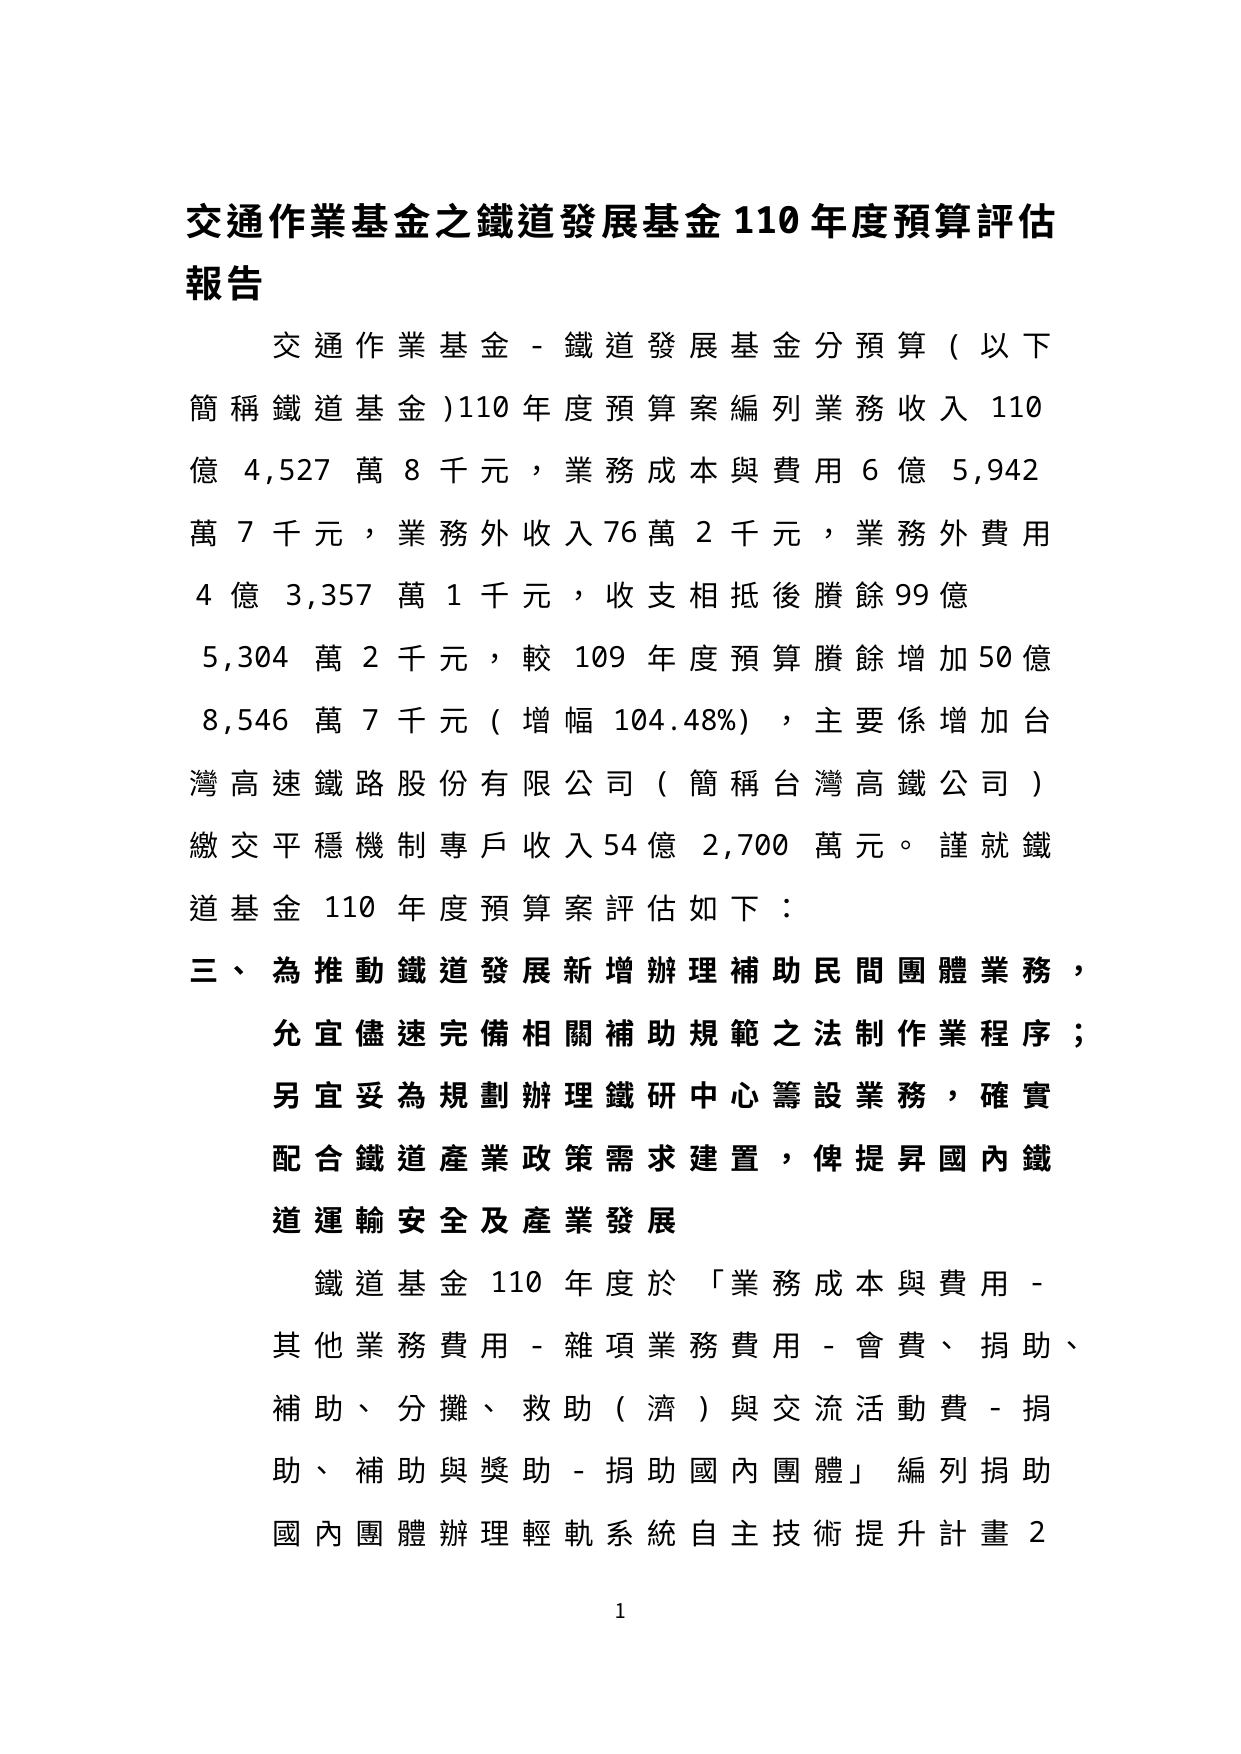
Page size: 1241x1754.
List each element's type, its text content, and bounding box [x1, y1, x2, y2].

text 三、為推動鐵道發展新增辦理補助民間團體業務，允宜儘速完備相關補助規範之法制作業程序；另宜妥為規劃辦理鐵研中心籌設業務，確實配合鐵道產業政策需求建置，俾提昇國內鐵道運輸安全及產業發展 [183, 927, 1058, 1240]
text 交通作業基金-鐵道發展基金分預算(以下簡稱鐵道基金)110年度預算案編列業務收入110億4,527萬8千元，業務成本與費用6億5,942萬7千元，業務外收入76萬2千元，業務外費用4億3,357萬1千元，收支相抵後賸餘99億5,304萬2千元，較109年度預算賸餘增加50億8,546萬7千元(增幅104.48%)，主要係增加台灣高速鐵路股份有限公司(簡稱台灣高鐵公司)繳交平穩機制專戶收入54億2,700萬元。謹就鐵道基金110年度預算案評估如下： [183, 302, 1058, 927]
text 交通作業基金之鐵道發展基金110年度預算評估報告 [183, 177, 1058, 302]
text 鐵道基金110年度於「業務成本與費用-其他業務費用-雜項業務費用-會費、捐助、補助、分攤、救助(濟)與交流活動費-捐助、補助與獎助-捐助國內團體」編列捐助國內團體辦理輕軌系統自主技術提升計畫2億元、捐助鐵道技術研究及驗證中心(以下簡稱鐵研中心)開辦費用1億7,671萬8千元及補助國內團體或國立大專院校等450萬元，共計3億8,121萬8千元。經查： [242, 1240, 1058, 1552]
